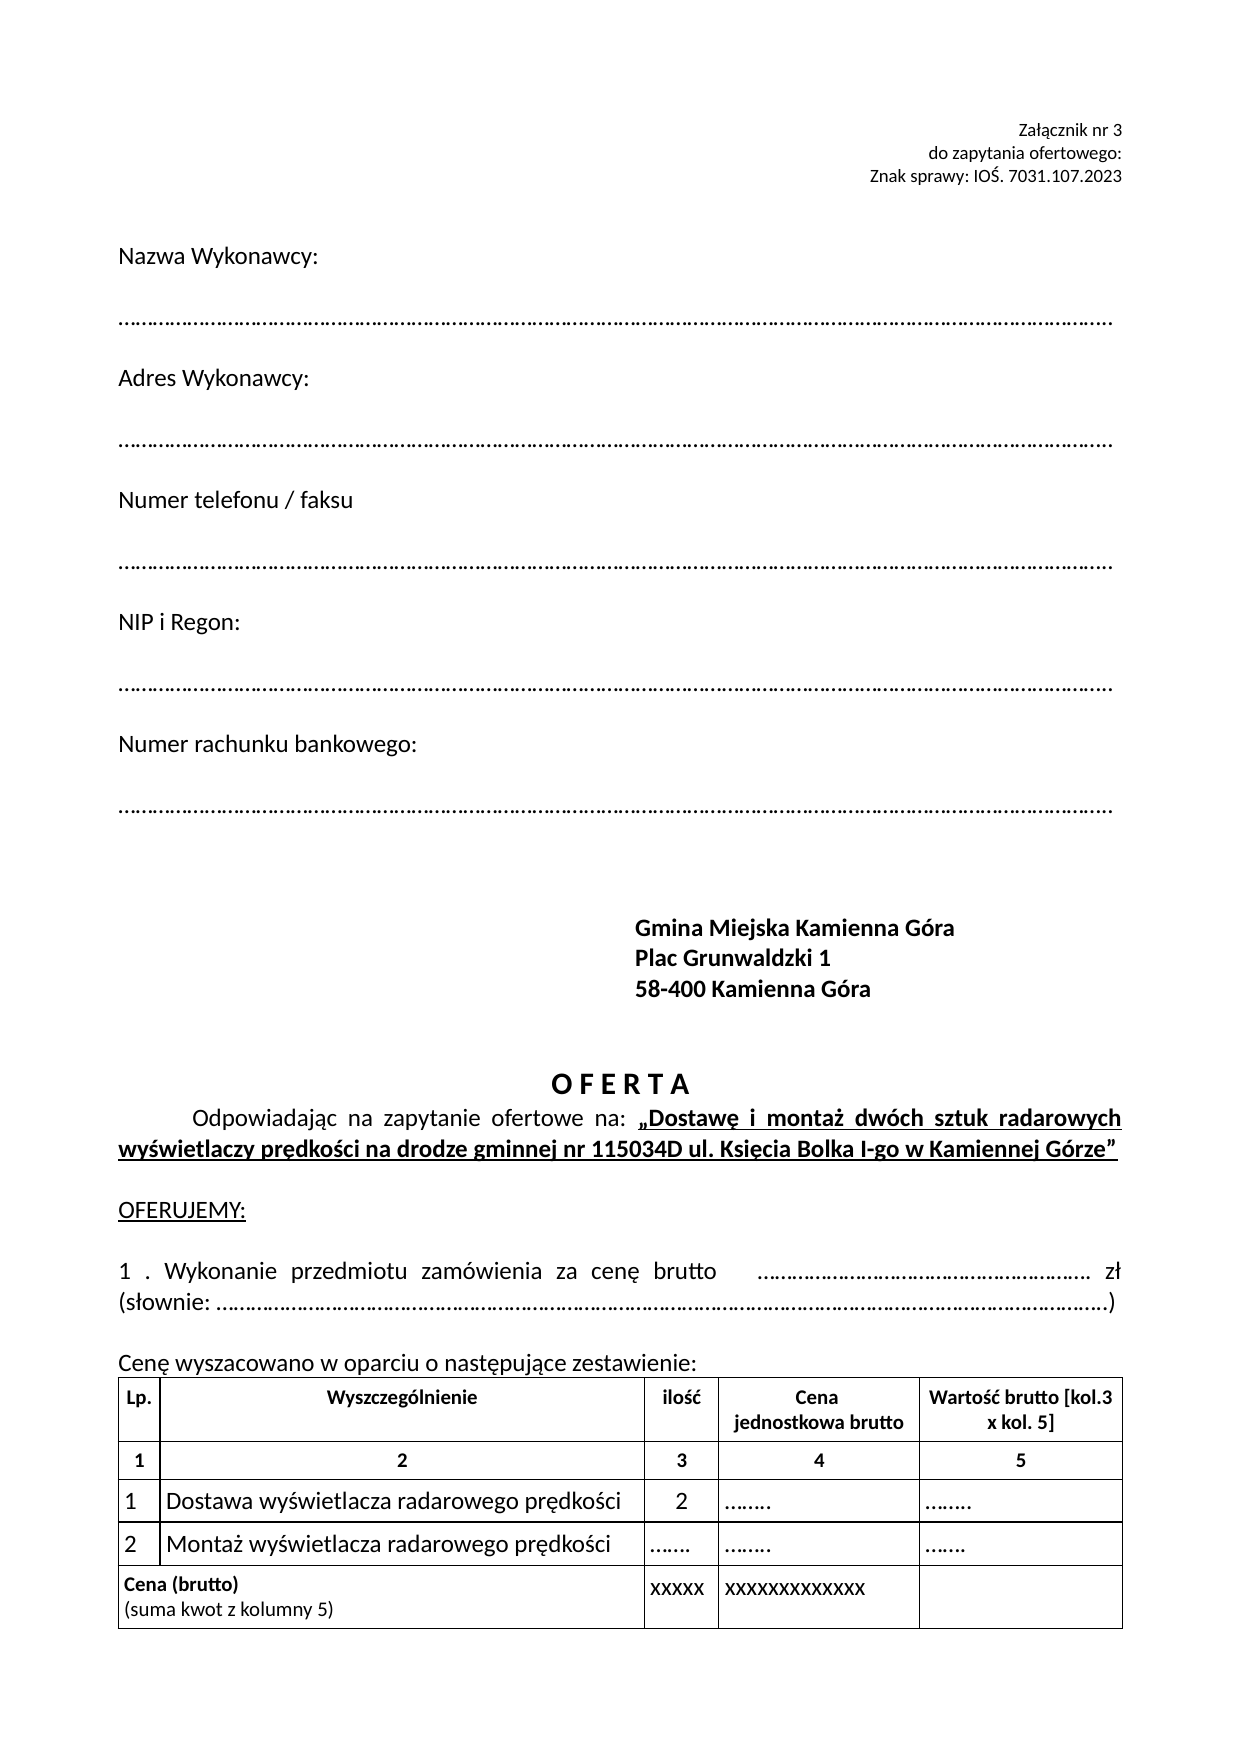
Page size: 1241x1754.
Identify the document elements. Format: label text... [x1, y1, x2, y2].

table_cell …….. [719, 1523, 919, 1564]
text do zapytania ofertowego: [118, 141, 1122, 164]
table_cell Montaż wyświetlacza radarowego prędkości [161, 1523, 644, 1564]
table_cell ……. [920, 1523, 1122, 1564]
table_cell 2 [161, 1442, 644, 1478]
text OFERUJEMY: [118, 1194, 1122, 1224]
text Nazwa Wykonawcy: [118, 240, 1122, 271]
text ……………………………………………………………………………………………………………………………………………………….. [118, 423, 1122, 454]
table_header Wartość brutto [kol.3 x kol. 5] [920, 1378, 1122, 1441]
text Odpowiadając na zapytanie ofertowe na: „Dostawę i montaż dwóch sztuk radarowych wyświetlaczy prędkości na drodze gminnej nr 115034D ul. Księcia Bolka I-go w Kamiennej Górze” [118, 1102, 1122, 1163]
table_cell 2 [119, 1523, 159, 1564]
text Gmina Miejska Kamienna Góra [561, 912, 1122, 942]
table_cell 1 [119, 1480, 159, 1521]
table_cell 2 [645, 1480, 718, 1521]
text O F E R T A [118, 1064, 1122, 1102]
table_header Cena jednostkowa brutto [719, 1378, 919, 1441]
text ……………………………………………………………………………………………………………………………………………………….. [118, 668, 1122, 698]
text ……………………………………………………………………………………………………………………………………………………….. [118, 546, 1122, 576]
table_header ilość [645, 1378, 718, 1441]
text Znak sprawy: IOŚ. 7031.107.2023 [118, 164, 1122, 187]
table_cell xxxxxxxxxxxxx [719, 1566, 919, 1628]
text 58-400 Kamienna Góra [561, 973, 1122, 1003]
text 1 . Wykonanie przedmiotu zamówienia za cenę brutto …………………………………………………. zł (słownie: ………………………………………………………………………………………………………………………………………..) [118, 1255, 1122, 1316]
text ……………………………………………………………………………………………………………………………………………………….. [118, 301, 1122, 332]
text Cenę wyszacowano w oparciu o następujące zestawienie: [118, 1347, 1122, 1377]
text NIP i Regon: [118, 607, 1122, 637]
table_cell xxxxx [645, 1566, 718, 1628]
table_cell 5 [920, 1442, 1122, 1478]
table_cell Cena (brutto) (suma kwot z kolumny 5) [119, 1566, 644, 1628]
table_cell 3 [645, 1442, 718, 1478]
text ……………………………………………………………………………………………………………………………………………………….. [118, 790, 1122, 820]
table_header Wyszczególnienie [161, 1378, 644, 1441]
table_cell ……. [645, 1523, 718, 1564]
table_cell 1 [119, 1442, 159, 1478]
text Numer rachunku bankowego: [118, 729, 1122, 759]
table_cell …….. [719, 1480, 919, 1521]
table_cell Dostawa wyświetlacza radarowego prędkości [161, 1480, 644, 1521]
table_cell …….. [920, 1480, 1122, 1521]
table_header Lp. [119, 1378, 159, 1441]
table_cell 4 [719, 1442, 919, 1478]
text Adres Wykonawcy: [118, 362, 1122, 393]
text Załącznik nr 3 [118, 118, 1122, 141]
table_cell [920, 1566, 1122, 1628]
text Numer telefonu / faksu [118, 484, 1122, 515]
text Plac Grunwaldzki 1 [561, 942, 1122, 973]
